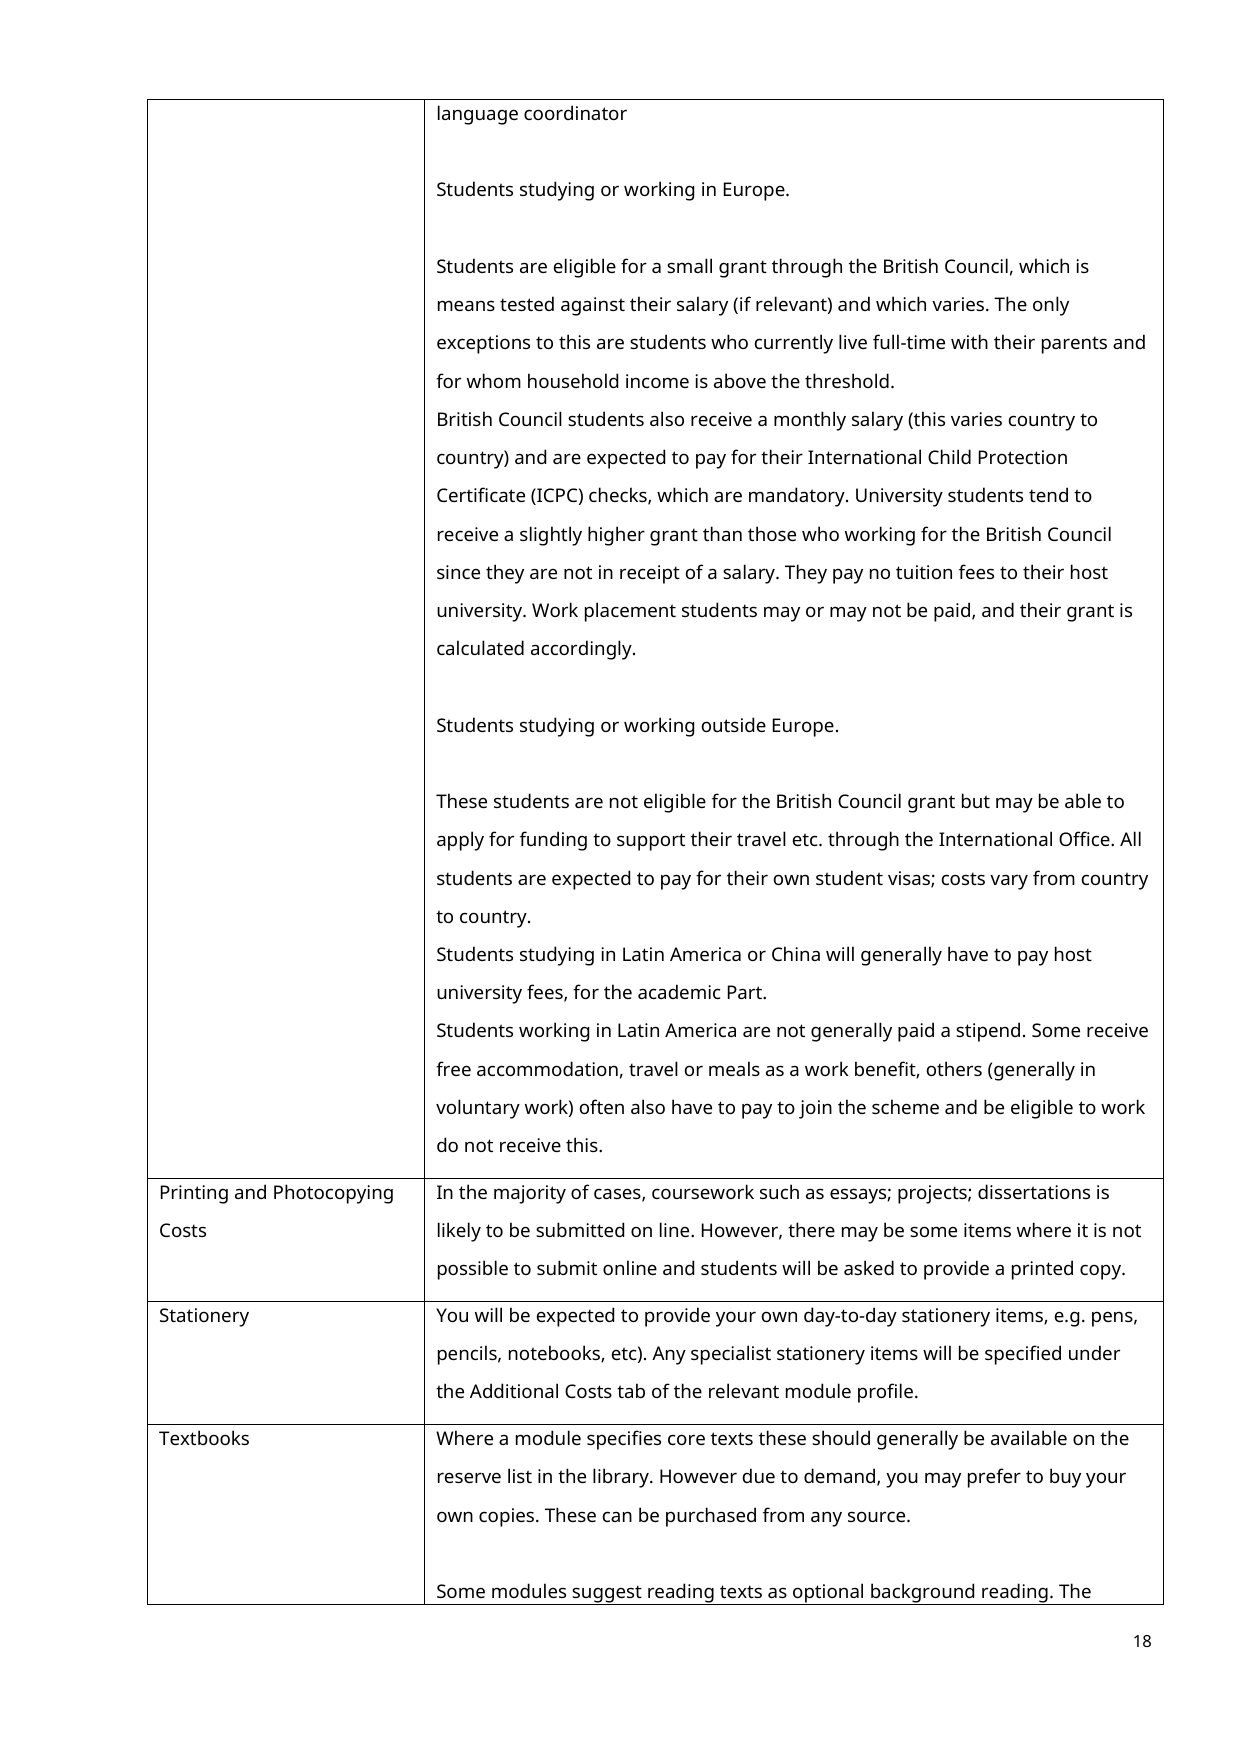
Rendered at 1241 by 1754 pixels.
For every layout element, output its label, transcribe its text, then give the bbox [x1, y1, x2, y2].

table_cell [148, 100, 424, 1178]
table_cell Printing and Photocopying Costs [148, 1179, 424, 1301]
table_cell Where a module specifies core texts these should generally be available on the reserve list in the library. However due to demand, you may prefer to buy your own copies. These can be purchased from any source. Some modules suggest reading texts as optional background reading. The [425, 1425, 1163, 1604]
table_cell language coordinator Students studying or working in Europe. Students are eligible for a small grant through the British Council, which is means tested against their salary (if relevant) and which varies. The only exceptions to this are students who currently live full-time with their parents and for whom household income is above the threshold. British Council students also receive a monthly salary (this varies country to country) and are expected to pay for their International Child Protection Certificate (ICPC) checks, which are mandatory. University students tend to receive a slightly higher grant than those who working for the British Council since they are not in receipt of a salary. They pay no tuition fees to their host university. Work placement students may or may not be paid, and their grant is calculated accordingly. Students studying or working outside Europe. These students are not eligible for the British Council grant but may be able to apply for funding to support their travel etc. through the International Office. All students are expected to pay for their own student visas; costs vary from country to country. Students studying in Latin America or China will generally have to pay host university fees, for the academic Part. Students working in Latin America are not generally paid a stipend. Some receive free accommodation, travel or meals as a work benefit, others (generally in voluntary work) often also have to pay to join the scheme and be eligible to work do not receive this. [425, 100, 1163, 1178]
table_cell Textbooks [148, 1425, 424, 1604]
table_cell Stationery [148, 1302, 424, 1424]
table_cell You will be expected to provide your own day-to-day stationery items, e.g. pens, pencils, notebooks, etc). Any specialist stationery items will be specified under the Additional Costs tab of the relevant module profile. [425, 1302, 1163, 1424]
table_cell In the majority of cases, coursework such as essays; projects; dissertations is likely to be submitted on line. However, there may be some items where it is not possible to submit online and students will be asked to provide a printed copy. [425, 1179, 1163, 1301]
